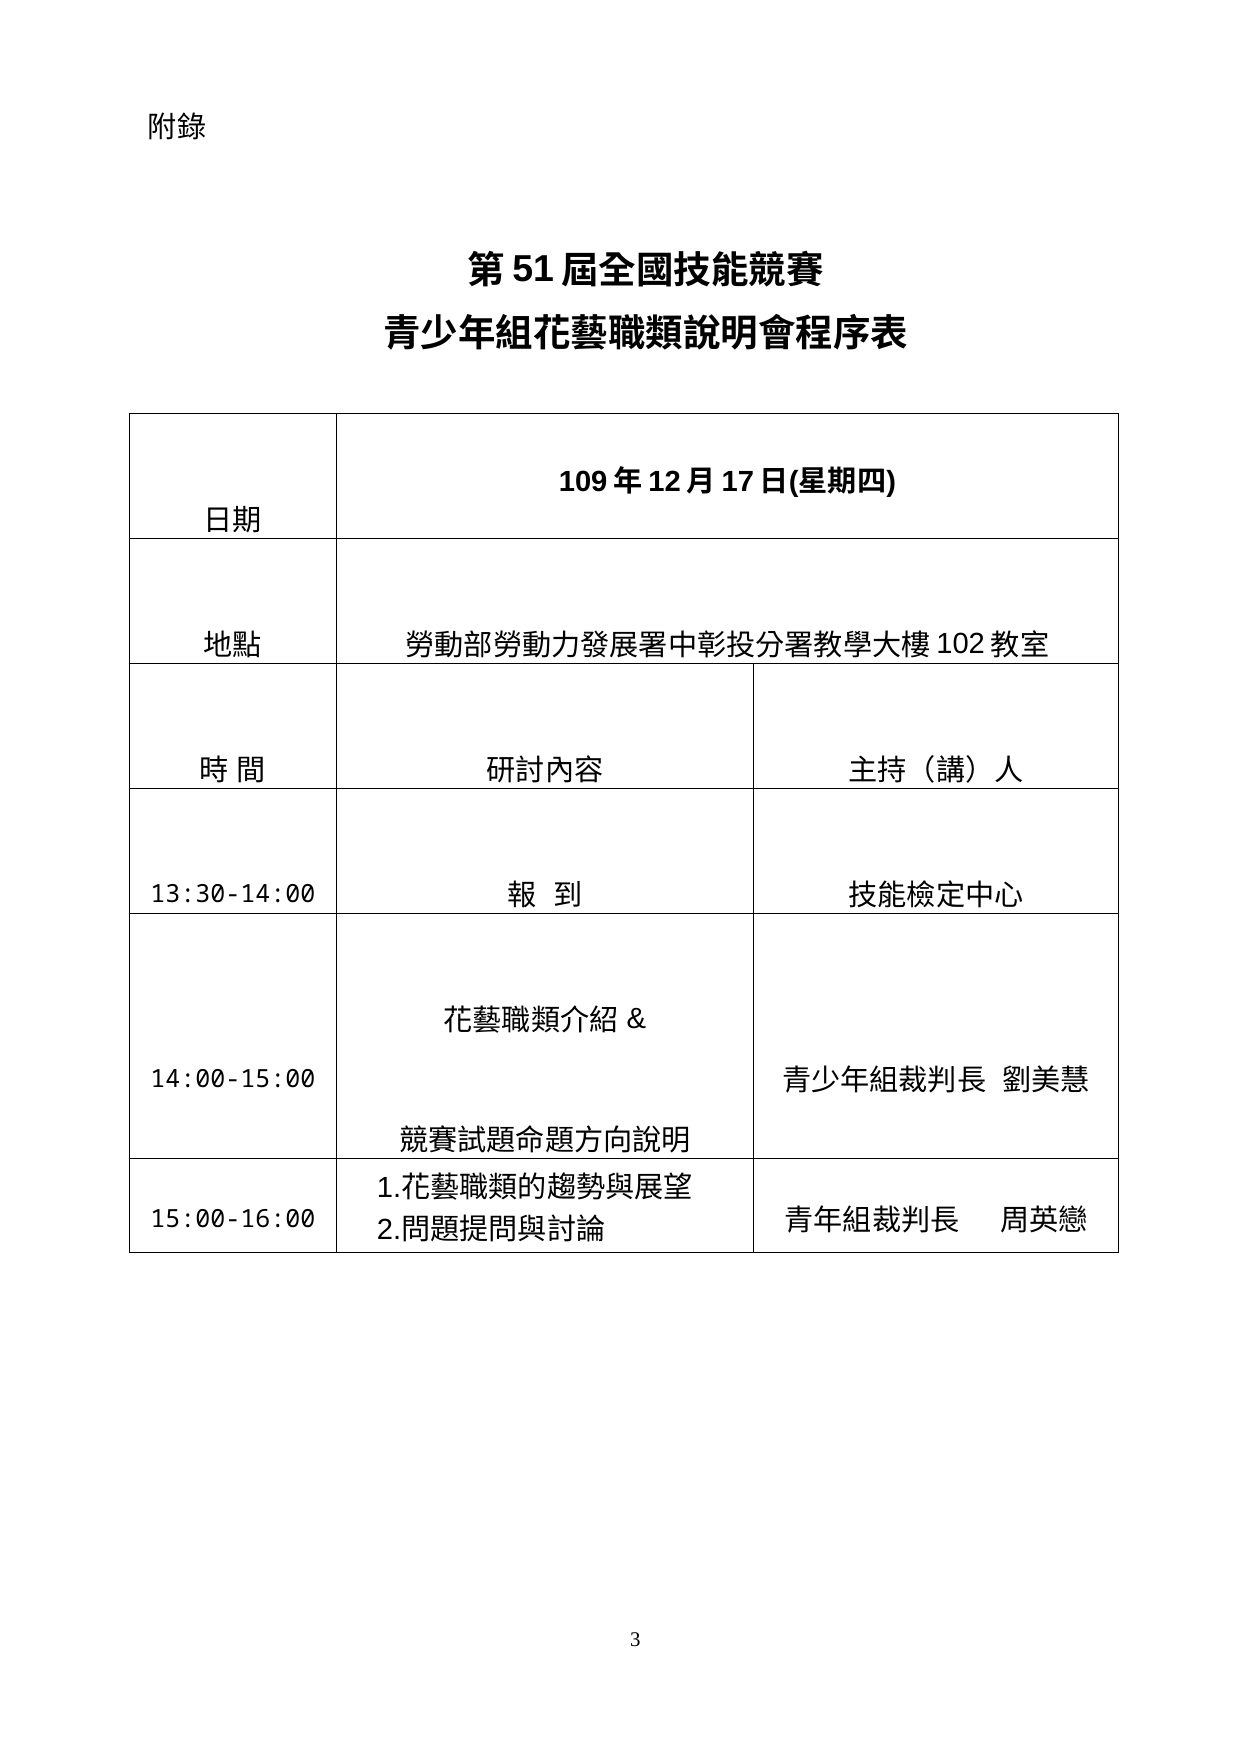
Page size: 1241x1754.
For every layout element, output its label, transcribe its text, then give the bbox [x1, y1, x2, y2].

table_cell 14:00-15:00 [130, 914, 336, 1158]
text 第51屆全國技能競賽 [133, 226, 1158, 288]
table_cell 勞動部勞動力發展署中彰投分署教學大樓102教室 [337, 539, 1118, 663]
table_cell 技能檢定中心 [754, 789, 1118, 913]
table_cell 青年組裁判長 周英戀 [754, 1159, 1118, 1252]
table_cell 花藝職類介紹 & 競賽試題命題方向說明 [337, 914, 753, 1158]
table_cell 13:30-14:00 [130, 789, 336, 913]
text 青少年組花藝職類說明會程序表 [133, 288, 1158, 351]
table_header 日期 [130, 414, 336, 538]
table_cell 報 到 [337, 789, 753, 913]
text 附錄 [148, 101, 1122, 147]
table_cell 研討內容 [337, 664, 753, 788]
table_cell 青少年組裁判長 劉美慧 [754, 914, 1118, 1158]
table_cell 15:00-16:00 [130, 1159, 336, 1252]
table_cell 地點 [130, 539, 336, 663]
table_header 109年12月17日(星期四) [337, 414, 1118, 538]
table_cell 主持（講）人 [754, 664, 1118, 788]
table_cell 1.花藝職類的趨勢與展望 2.問題提問與討論 [337, 1159, 753, 1252]
table_cell 時 間 [130, 664, 336, 788]
